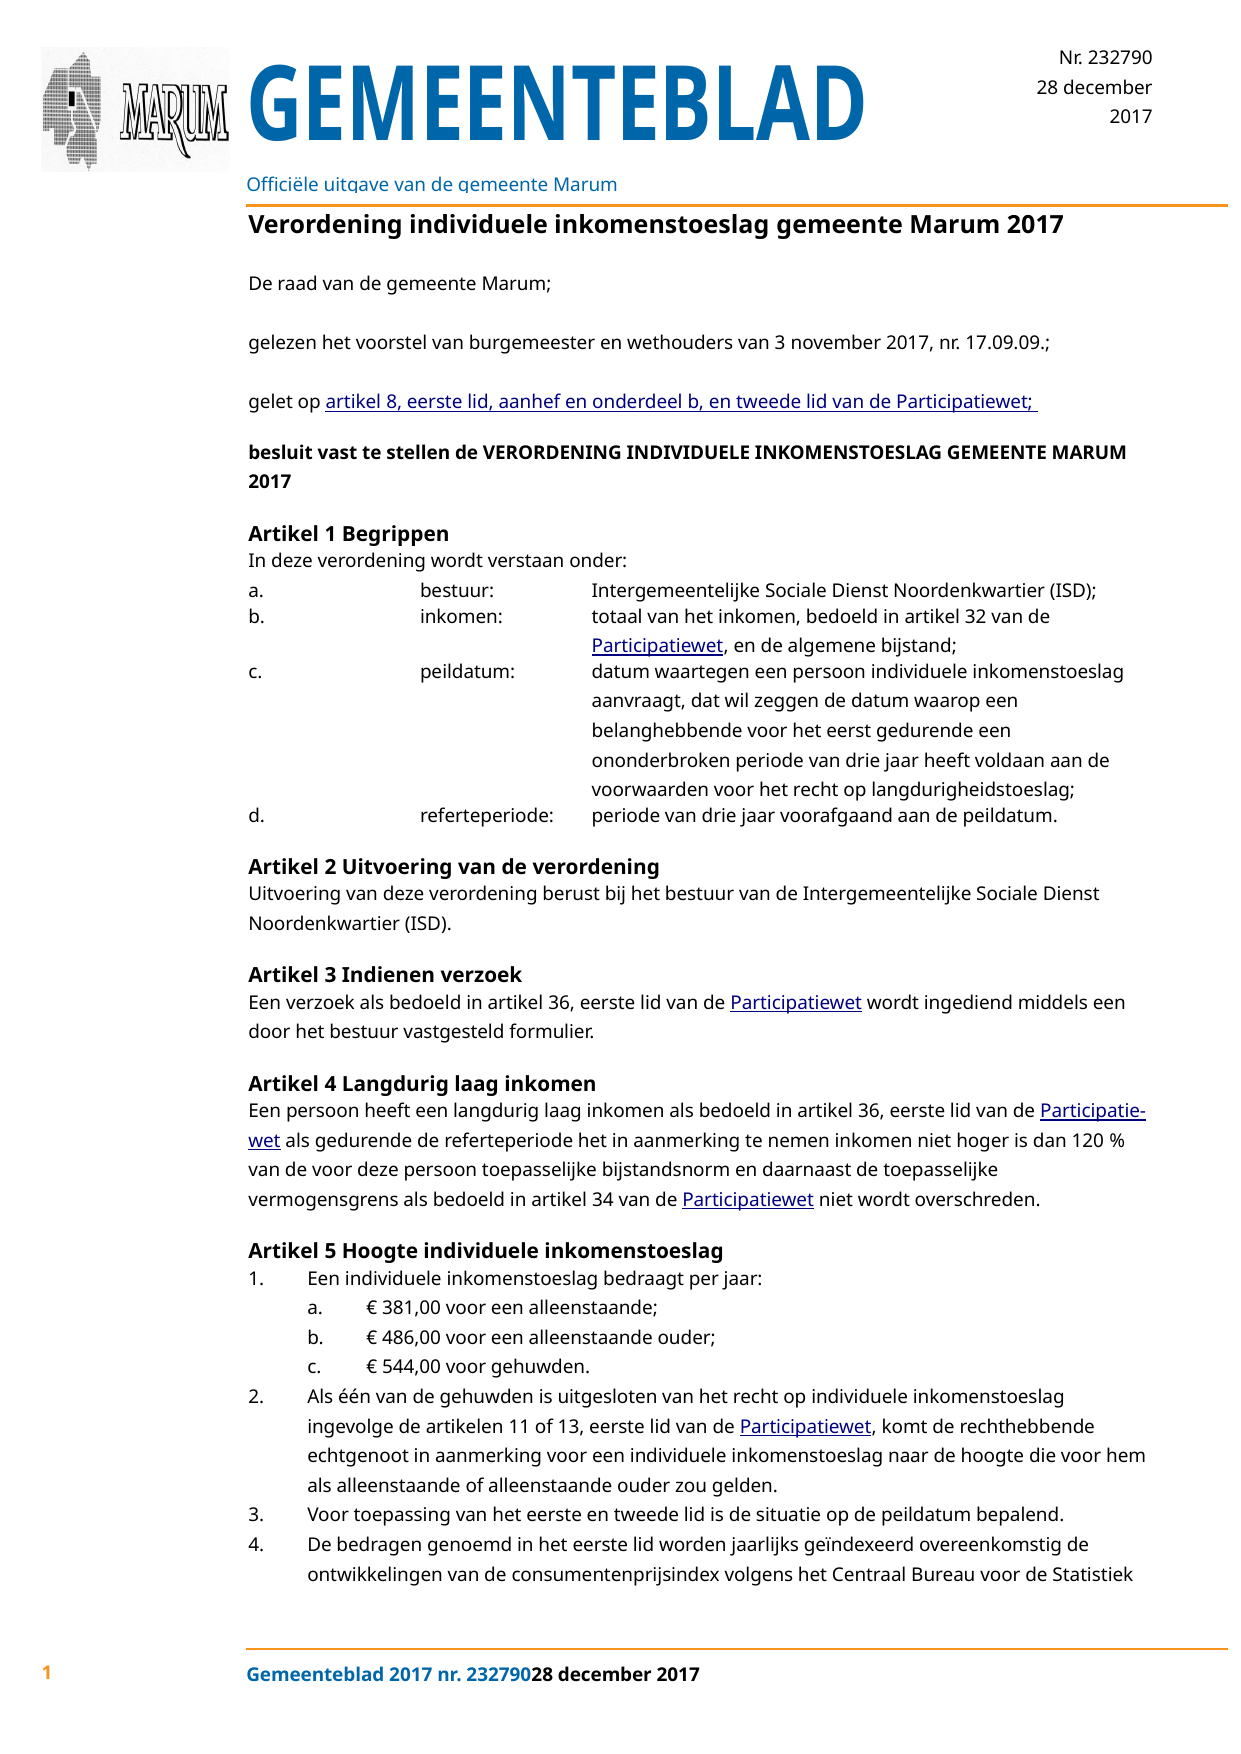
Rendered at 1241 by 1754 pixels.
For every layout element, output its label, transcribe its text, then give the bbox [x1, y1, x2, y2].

text gelet op artikel 8, eerste lid, aanhef en onderdeel b, en tweede lid van de Participatiewet; [248, 389, 1152, 414]
text Een verzoek als bedoeld in artikel 36, eerste lid van de Participatiewet wordt ingediend middels een door het bestuur vastgesteld formulier. [248, 989, 1152, 1044]
table_cell referteperiode: [420, 802, 591, 828]
text gelezen het voorstel van burgemeester en wethouders van 3 november 2017, nr. 17.09.09.; [248, 329, 1152, 355]
table_cell b. [248, 603, 420, 658]
table_cell periode van drie jaar voorafgaand aan de peildatum. [591, 802, 1152, 828]
text Een persoon heeft een langdurig laag inkomen als bedoeld in artikel 36, eerste lid van de Participatie-wet als gedurende de referteperiode het in aanmerking te nemen inkomen niet hoger is dan 120 % van de voor deze persoon toepasselijke bijstandsnorm en daarnaast de toepasselijke vermogensgrens als bedoeld in artikel 34 van de Participatiewet niet wordt overschreden. [248, 1097, 1152, 1212]
table_cell d. [248, 802, 420, 828]
list € 486,00 voor een alleenstaande ouder; [307, 1324, 1152, 1350]
table_cell peildatum: [420, 658, 591, 802]
text besluit vast te stellen de VERORDENING INDIVIDUELE INKOMENSTOESLAG GEMEENTE MARUM 2017 [248, 439, 1152, 494]
text Artikel 5 Hoogte individuele inkomenstoeslag [248, 1236, 1152, 1265]
list De bedragen genoemd in het eerste lid worden jaarlijks geïndexeerd overeenkomstig de ontwikkelingen van de consumentenprijsindex volgens het Centraal Bureau voor de Statistiek [248, 1531, 1152, 1586]
text Artikel 4 Langdurig laag inkomen [248, 1069, 1152, 1097]
list Een individuele inkomenstoeslag bedraagt per jaar: [248, 1265, 1152, 1291]
list € 544,00 voor gehuwden. [307, 1354, 1152, 1379]
text Uitvoering van deze verordening berust bij het bestuur van de Intergemeentelijke Sociale Dienst Noordenkwartier (ISD). [248, 880, 1152, 936]
table_cell inkomen: [420, 603, 591, 658]
text Artikel 2 Uitvoering van de verordening [248, 852, 1152, 880]
picture [41, 47, 231, 172]
table_cell totaal van het inkomen, bedoeld in artikel 32 van de Participatiewet, en de algemene bijstand; [591, 603, 1152, 658]
table_cell c. [248, 658, 420, 802]
table_header a. [248, 577, 420, 603]
text Artikel 1 Begrippen [248, 519, 1152, 547]
list Voor toepassing van het eerste en tweede lid is de situatie op de peildatum bepalend. [248, 1502, 1152, 1527]
table_header Intergemeentelijke Sociale Dienst Noordenkwartier (ISD); [591, 577, 1152, 603]
text De raad van de gemeente Marum; [248, 270, 1152, 296]
text In deze verordening wordt verstaan onder: [248, 547, 1152, 573]
text Artikel 3 Indienen verzoek [248, 960, 1152, 989]
text Verordening individuele inkomenstoeslag gemeente Marum 2017 [248, 207, 1152, 241]
list € 381,00 voor een alleenstaande; [307, 1294, 1152, 1320]
table_header bestuur: [420, 577, 591, 603]
table_cell datum waartegen een persoon individuele inkomenstoeslag aanvraagt, dat wil zeggen de datum waarop een belanghebbende voor het eerst gedurende een ononderbroken periode van drie jaar heeft voldaan aan de voorwaarden voor het recht op langdurigheidstoeslag; [591, 658, 1152, 802]
list Als één van de gehuwden is uitgesloten van het recht op individuele inkomenstoeslag ingevolge de artikelen 11 of 13, eerste lid van de Participatiewet, komt de rechthebbende echtgenoot in aanmerking voor een individuele inkomenstoeslag naar de hoogte die voor hem als alleenstaande of alleenstaande ouder zou gelden. [248, 1383, 1152, 1498]
